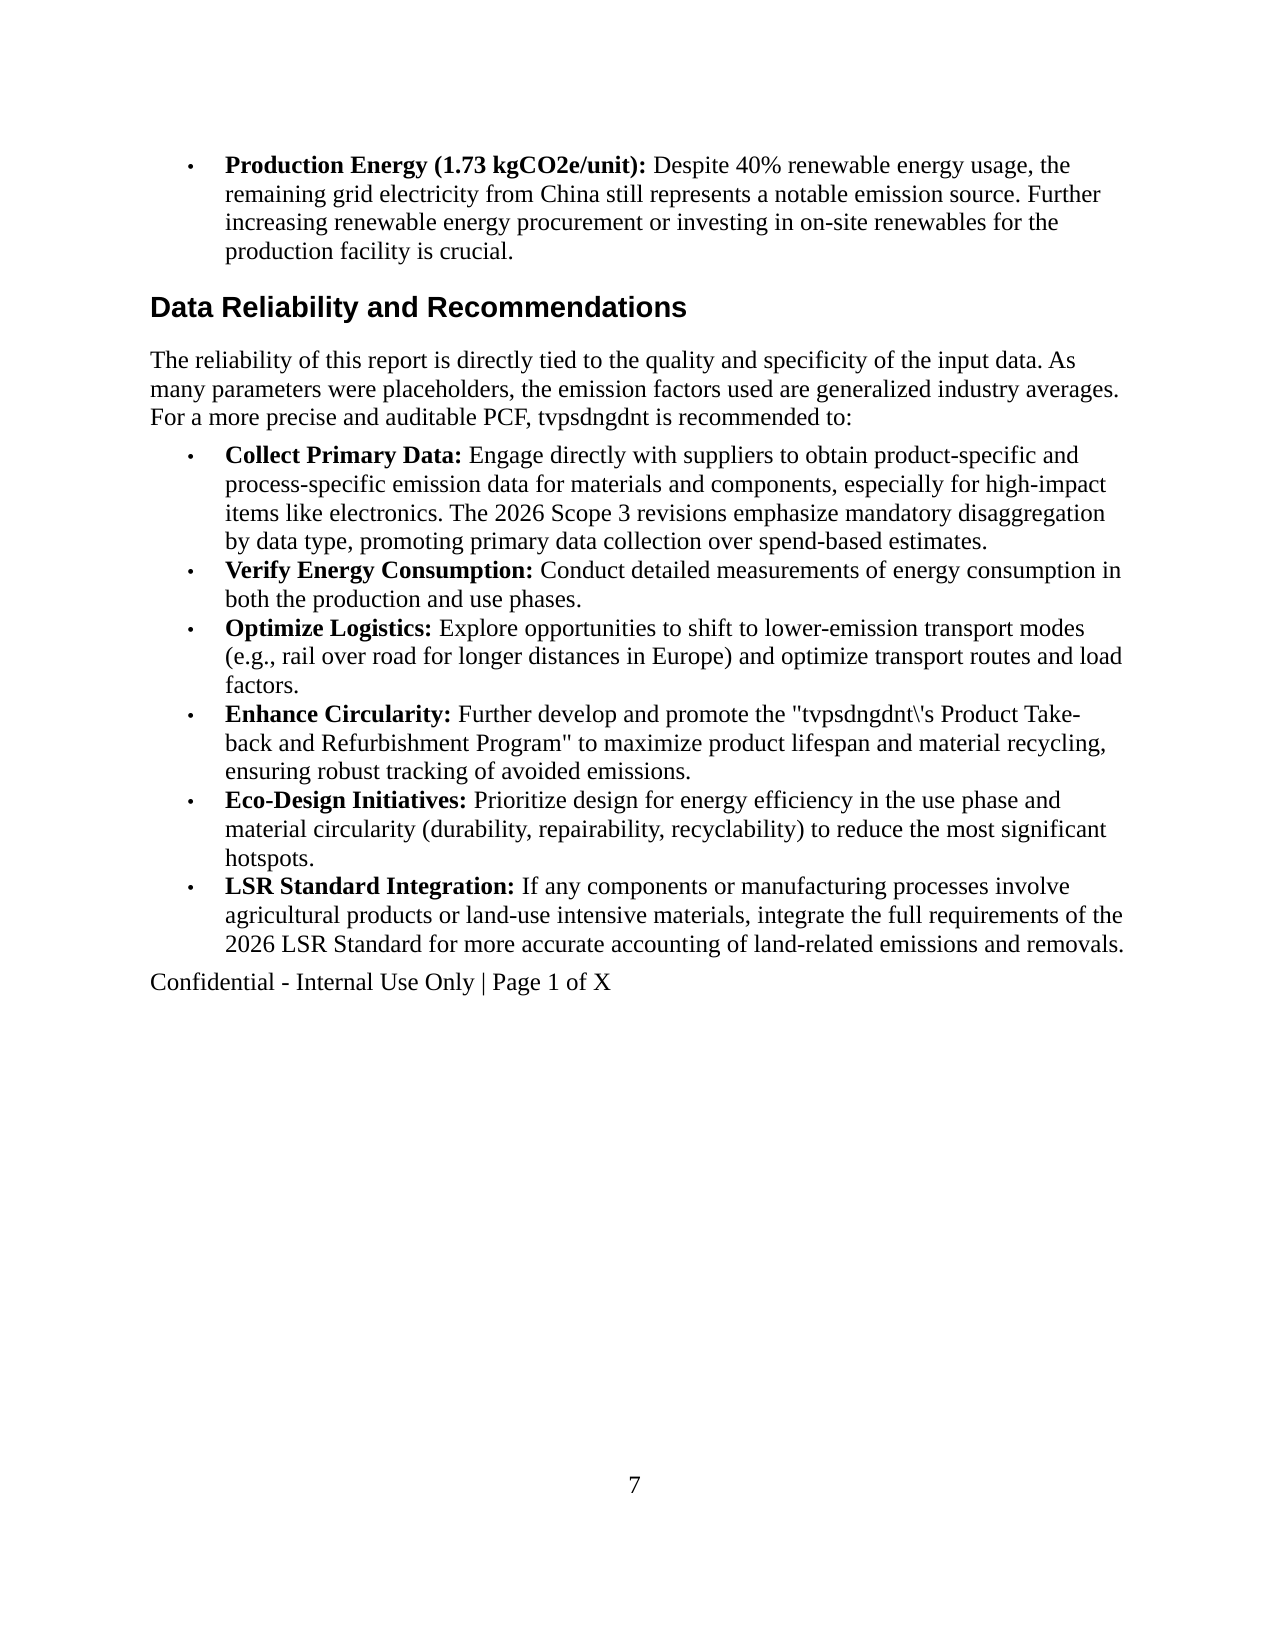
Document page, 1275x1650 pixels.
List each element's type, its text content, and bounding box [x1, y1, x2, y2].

text The reliability of this report is directly tied to the quality and specificity of the input data. As many parameters were placeholders, the emission factors used are generalized industry averages. For a more precise and auditable PCF, tvpsdngdnt is recommended to: [150, 345, 1125, 431]
list Enhance Circularity: Further develop and promote the "tvpsdngdnt\'s Product Take-back and Refurbishment Program" to maximize product lifespan and material recycling, ensuring robust tracking of avoided emissions. [187, 699, 1125, 785]
list Collect Primary Data: Engage directly with suppliers to obtain product-specific and process-specific emission data for materials and components, especially for high-impact items like electronics. The 2026 Scope 3 revisions emphasize mandatory disaggregation by data type, promoting primary data collection over spend-based estimates. [187, 440, 1125, 555]
list Verify Energy Consumption: Conduct detailed measurements of energy consumption in both the production and use phases. [187, 555, 1125, 613]
list Production Energy (1.73 kgCO2e/unit): Despite 40% renewable energy usage, the remaining grid electricity from China still represents a notable emission source. Further increasing renewable energy procurement or investing in on-site renewables for the production facility is crucial. [187, 150, 1125, 265]
text Confidential - Internal Use Only | Page 1 of X [150, 967, 1125, 995]
list LSR Standard Integration: If any components or manufacturing processes involve agricultural products or land-use intensive materials, integrate the full requirements of the 2026 LSR Standard for more accurate accounting of land-related emissions and removals. [187, 871, 1125, 958]
list Optimize Logistics: Explore opportunities to shift to lower-emission transport modes (e.g., rail over road for longer distances in Europe) and optimize transport routes and load factors. [187, 613, 1125, 699]
list Eco-Design Initiatives: Prioritize design for energy efficiency in the use phase and material circularity (durability, repairability, recyclability) to reduce the most significant hotspots. [187, 785, 1125, 871]
subtitle Data Reliability and Recommendations [150, 290, 1125, 323]
